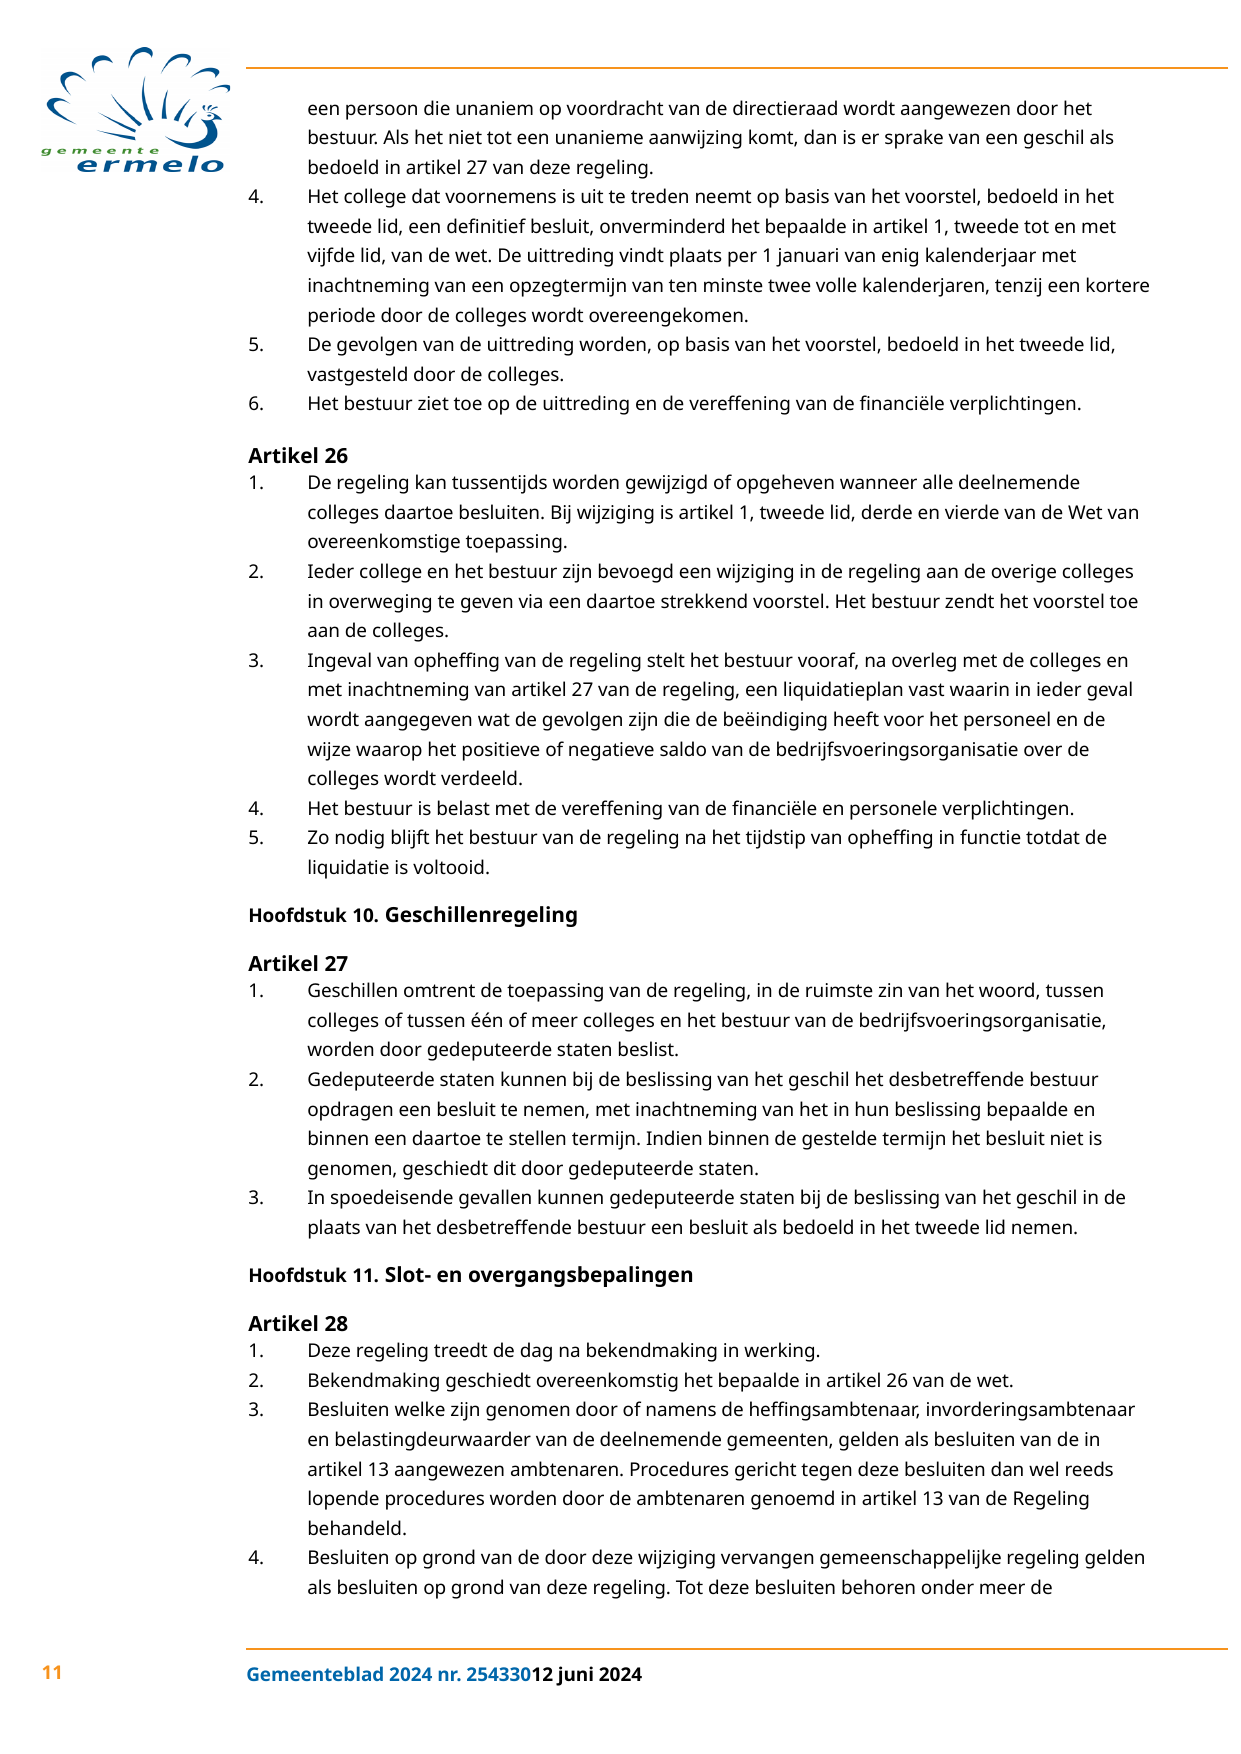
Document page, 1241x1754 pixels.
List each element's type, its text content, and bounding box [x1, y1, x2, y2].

list De gevolgen van de uittreding worden, op basis van het voorstel, bedoeld in het tweede lid, vastgesteld door de colleges. [248, 331, 1152, 387]
list Deze regeling treedt de dag na bekendmaking in werking. [248, 1337, 1152, 1363]
list Besluiten welke zijn genomen door of namens de heffingsambtenaar, invorderingsambtenaar en belastingdeurwaarder van de deelnemende gemeenten, gelden als besluiten van de in artikel 13 aangewezen ambtenaren. Procedures gericht tegen deze besluiten dan wel reeds lopende procedures worden door de ambtenaren genoemd in artikel 13 van de Regeling behandeld. [248, 1397, 1152, 1541]
picture [41, 47, 231, 172]
text Artikel 27 [248, 949, 1152, 977]
list Het college dat voornemens is uit te treden neemt op basis van het voorstel, bedoeld in het tweede lid, een definitief besluit, onverminderd het bepaalde in artikel 1, tweede tot en met vijfde lid, van de wet. De uittreding vindt plaats per 1 januari van enig kalenderjaar met inachtneming van een opzegtermijn van ten minste twee volle kalenderjaren, tenzij een kortere periode door de colleges wordt overeengekomen. [248, 183, 1152, 328]
list Ingeval van opheffing van de regeling stelt het bestuur vooraf, na overleg met de colleges en met inachtneming van artikel 27 van de regeling, een liquidatieplan vast waarin in ieder geval wordt aangegeven wat de gevolgen zijn die de beëindiging heeft voor het personeel en de wijze waarop het positieve of negatieve saldo van de bedrijfsvoeringsorganisatie over de colleges wordt verdeeld. [248, 647, 1152, 791]
list Zo nodig blijft het bestuur van de regeling na het tijdstip van opheffing in functie totdat de liquidatie is voltooid. [248, 824, 1152, 880]
list Ieder college en het bestuur zijn bevoegd een wijziging in de regeling aan de overige colleges in overweging te geven via een daartoe strekkend voorstel. Het bestuur zendt het voorstel toe aan de colleges. [248, 558, 1152, 643]
text Hoofdstuk 10. Geschillenregeling [248, 900, 1152, 928]
list Het bestuur ziet toe op de uittreding en de vereffening van de financiële verplichtingen. [248, 391, 1152, 416]
list In spoedeisende gevallen kunnen gedeputeerde staten bij de beslissing van het geschil in de plaats van het desbetreffende bestuur een besluit als bedoeld in het tweede lid nemen. [248, 1184, 1152, 1240]
list Geschillen omtrent de toepassing van de regeling, in de ruimste zin van het woord, tussen colleges of tussen één of meer colleges en het bestuur van de bedrijfsvoeringsorganisatie, worden door gedeputeerde staten beslist. [248, 977, 1152, 1062]
list Het bestuur is belast met de vereffening van de financiële en personele verplichtingen. [248, 795, 1152, 821]
text Artikel 26 [248, 441, 1152, 469]
list Gedeputeerde staten kunnen bij de beslissing van het geschil het desbetreffende bestuur opdragen een besluit te nemen, met inachtneming van het in hun beslissing bepaalde en binnen een daartoe te stellen termijn. Indien binnen de gestelde termijn het besluit niet is genomen, geschiedt dit door gedeputeerde staten. [248, 1066, 1152, 1181]
list Besluiten op grond van de door deze wijziging vervangen gemeenschappelijke regeling gelden als besluiten op grond van deze regeling. Tot deze besluiten behoren onder meer de [248, 1544, 1152, 1600]
list De regeling kan tussentijds worden gewijzigd of opgeheven wanneer alle deelnemende colleges daartoe besluiten. Bij wijziging is artikel 1, tweede lid, derde en vierde van de Wet van overeenkomstige toepassing. [248, 469, 1152, 554]
text Hoofdstuk 11. Slot- en overgangsbepalingen [248, 1260, 1152, 1288]
list een persoon die unaniem op voordracht van de directieraad wordt aangewezen door het bestuur. Als het niet tot een unanieme aanwijzing komt, dan is er sprake van een geschil als bedoeld in artikel 27 van deze regeling. [248, 95, 1152, 180]
text Artikel 28 [248, 1309, 1152, 1337]
list Bekendmaking geschiedt overeenkomstig het bepaalde in artikel 26 van de wet. [248, 1367, 1152, 1393]
